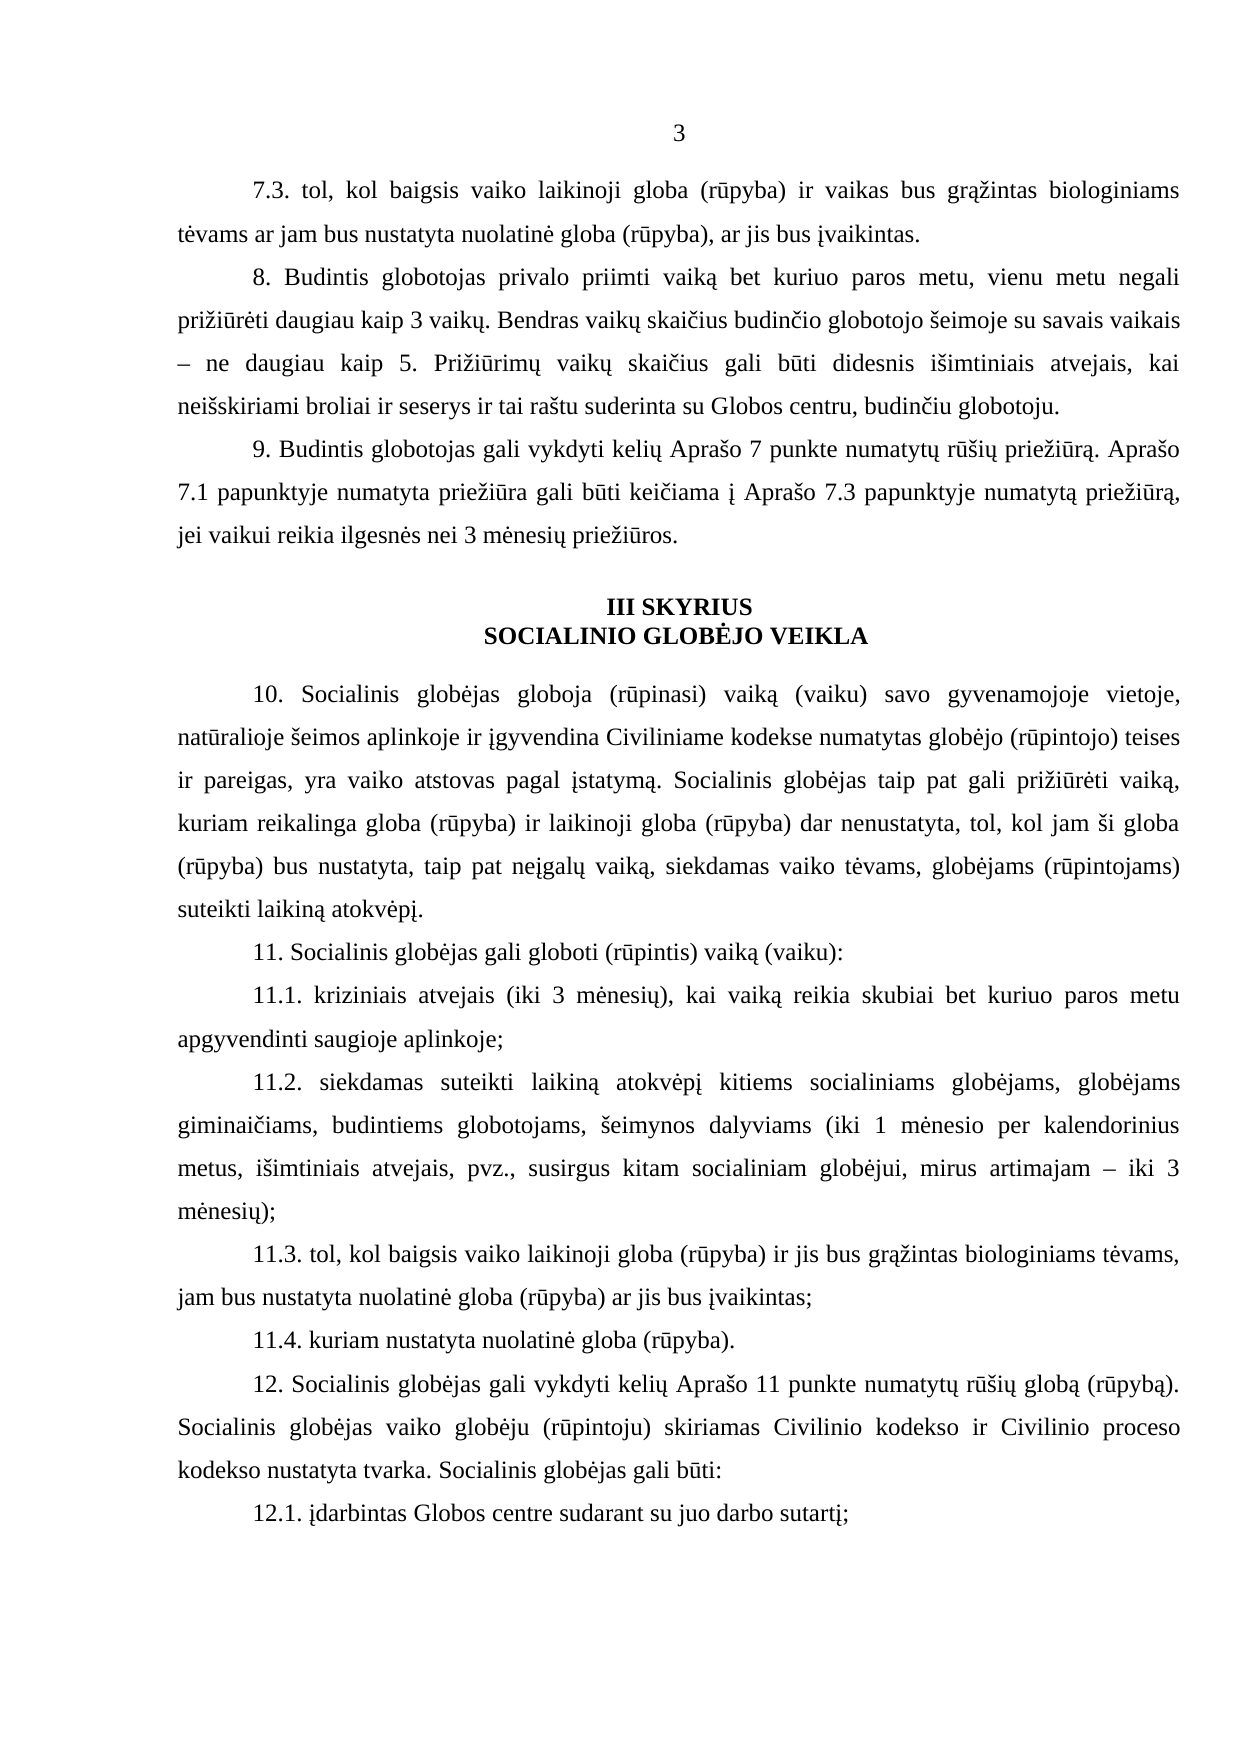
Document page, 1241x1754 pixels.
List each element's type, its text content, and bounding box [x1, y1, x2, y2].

text 11.4. kuriam nustatyta nuolatinė globa (rūpyba). [177, 1326, 1181, 1354]
text III SKYRIUS [177, 592, 1181, 621]
text 10. Socialinis globėjas globoja (rūpinasi) vaiką (vaiku) savo gyvenamojoje vietoje, natūralioje šeimos aplinkoje ir įgyvendina Civiliniame kodekse numatytas globėjo (rūpintojo) teises ir pareigas, yra vaiko atstovas pagal įstatymą. Socialinis globėjas taip pat gali prižiūrėti vaiką, kuriam reikalinga globa (rūpyba) ir laikinoji globa (rūpyba) dar nenustatyta, tol, kol jam ši globa (rūpyba) bus nustatyta, taip pat neįgalų vaiką, siekdamas vaiko tėvams, globėjams (rūpintojams) suteikti laikiną atokvėpį. [177, 679, 1181, 923]
text 9. Budintis globotojas gali vykdyti kelių Aprašo 7 punkte numatytų rūšių priežiūrą. Aprašo 7.1 papunktyje numatyta priežiūra gali būti keičiama į Aprašo 7.3 papunktyje numatytą priežiūrą, jei vaikui reikia ilgesnės nei 3 mėnesių priežiūros. [177, 434, 1181, 549]
text 11.3. tol, kol baigsis vaiko laikinoji globa (rūpyba) ir jis bus grąžintas biologiniams tėvams, jam bus nustatyta nuolatinė globa (rūpyba) ar jis bus įvaikintas; [177, 1239, 1181, 1311]
text 12. Socialinis globėjas gali vykdyti kelių Aprašo 11 punkte numatytų rūšių globą (rūpybą). Socialinis globėjas vaiko globėju (rūpintoju) skiriamas Civilinio kodekso ir Civilinio proceso kodekso nustatyta tvarka. Socialinis globėjas gali būti: [177, 1369, 1181, 1484]
text SOCIALINIO GLOBĖJO VEIKLA [177, 621, 1181, 650]
text 12.1. įdarbintas Globos centre sudarant su juo darbo sutartį; [177, 1498, 1181, 1527]
text 8. Budintis globotojas privalo priimti vaiką bet kuriuo paros metu, vienu metu negali prižiūrėti daugiau kaip 3 vaikų. Bendras vaikų skaičius budinčio globotojo šeimoje su savais vaikais – ne daugiau kaip 5. Prižiūrimų vaikų skaičius gali būti didesnis išimtiniais atvejais, kai neišskiriami broliai ir seserys ir tai raštu suderinta su Globos centru, budinčiu globotoju. [177, 262, 1181, 420]
text 11.2. siekdamas suteikti laikiną atokvėpį kitiems socialiniams globėjams, globėjams giminaičiams, budintiems globotojams, šeimynos dalyviams (iki 1 mėnesio per kalendorinius metus, išimtiniais atvejais, pvz., susirgus kitam socialiniam globėjui, mirus artimajam – iki 3 mėnesių); [177, 1067, 1181, 1225]
text 7.3. tol, kol baigsis vaiko laikinoji globa (rūpyba) ir vaikas bus grąžintas biologiniams tėvams ar jam bus nustatyta nuolatinė globa (rūpyba), ar jis bus įvaikintas. [177, 176, 1181, 247]
text 11. Socialinis globėjas gali globoti (rūpintis) vaiką (vaiku): [177, 937, 1181, 966]
text 11.1. kriziniais atvejais (iki 3 mėnesių), kai vaiką reikia skubiai bet kuriuo paros metu apgyvendinti saugioje aplinkoje; [177, 981, 1181, 1052]
